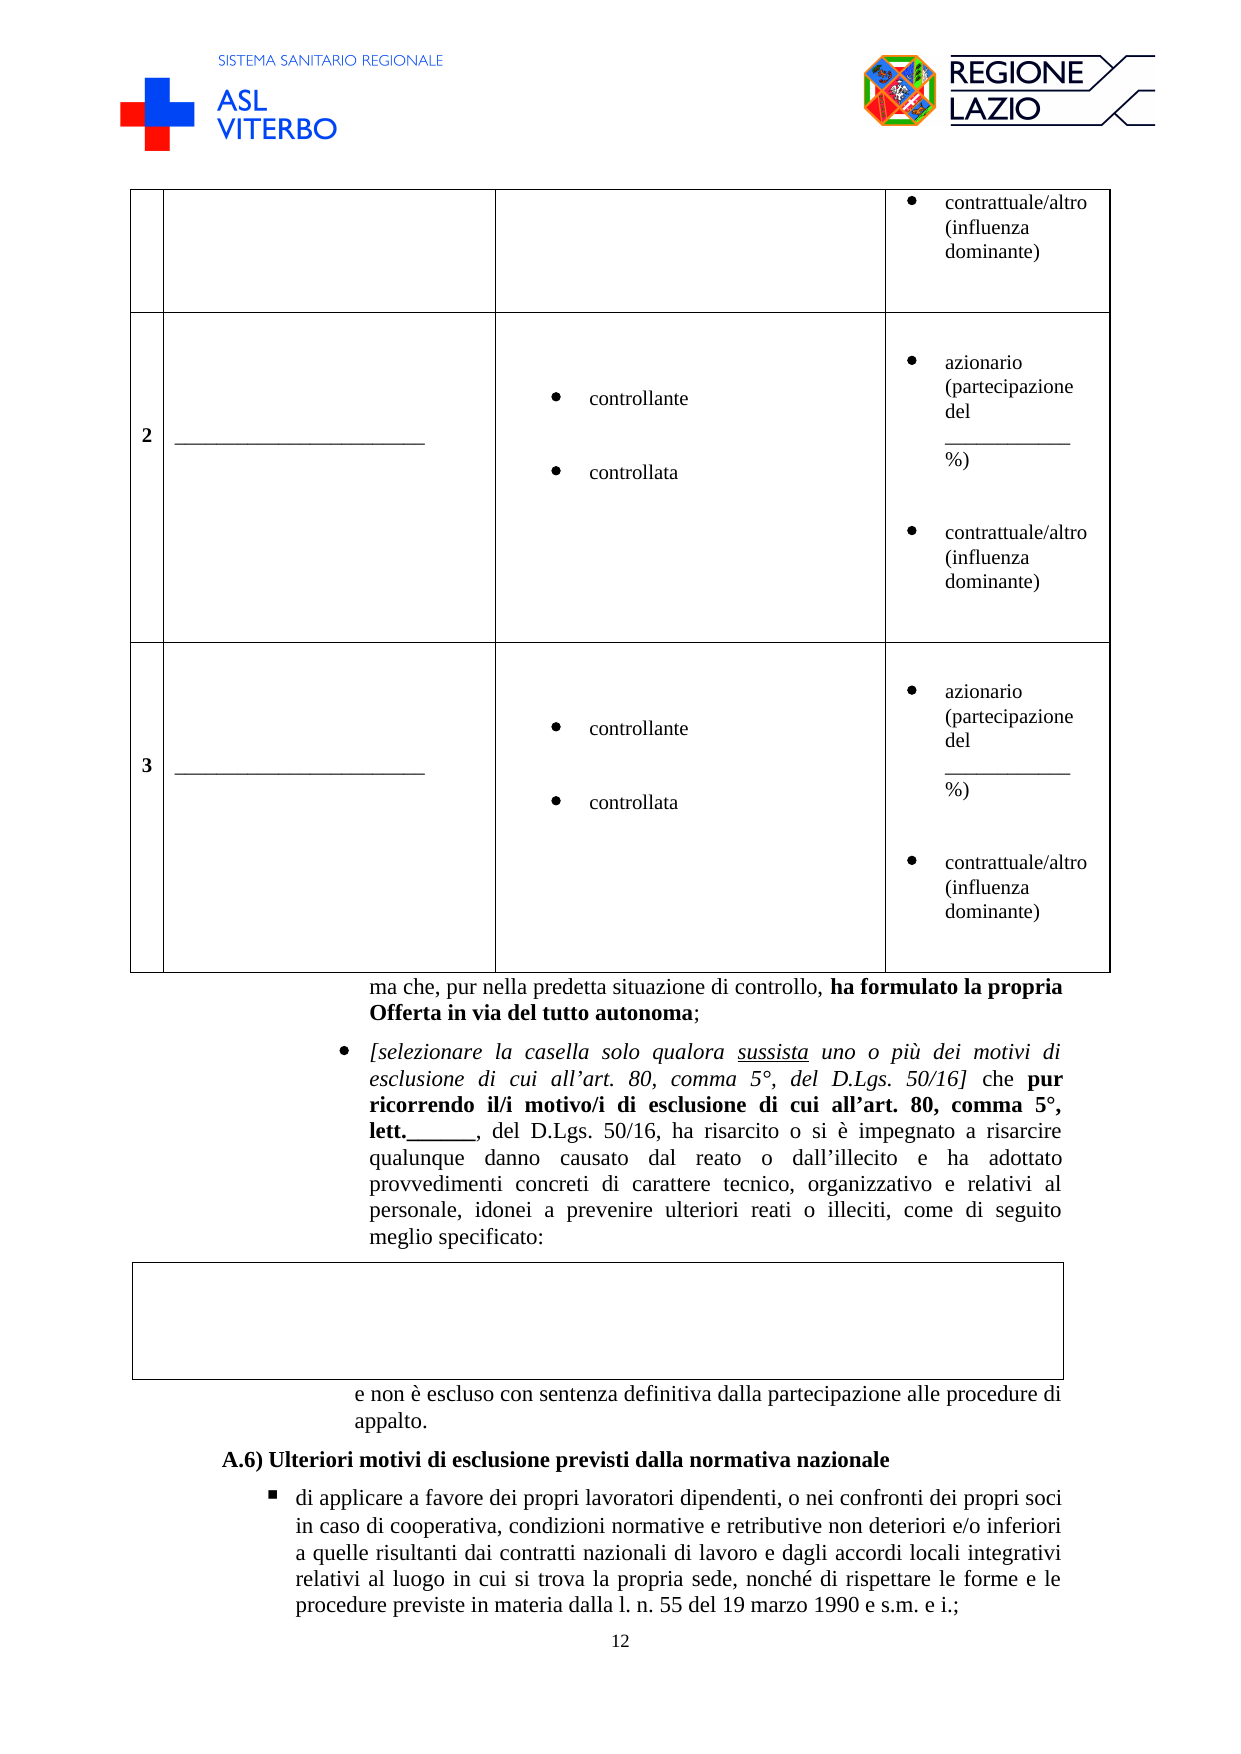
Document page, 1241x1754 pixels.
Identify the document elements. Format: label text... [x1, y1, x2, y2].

table_cell controllante controllata [496, 643, 885, 972]
table_header [133, 1263, 1063, 1379]
table_cell ________________________ [164, 313, 495, 642]
table_cell [131, 190, 163, 312]
table_cell 3 [131, 643, 163, 972]
table_cell azionario (partecipazione del ____________ %) contrattuale/altro (influenza dominante) [886, 643, 1109, 972]
text ma che, pur nella predetta situazione di controllo, ha formulato la propria Offerta in via del tutto autonoma; [369, 973, 1063, 1026]
table_cell ________________________ [164, 643, 495, 972]
picture [120, 55, 443, 151]
text e non è escluso con sentenza definitiva dalla partecipazione alle procedure di appalto. [354, 1380, 1063, 1433]
list Ulteriori motivi di esclusione previsti dalla normativa nazionale [207, 1446, 1063, 1472]
table_cell controllante controllata [496, 313, 885, 642]
list [selezionare la casella solo qualora sussista uno o più dei motivi di esclusione di cui all’art. 80, comma 5°, del D.Lgs. 50/16] che pur ricorrendo il/i motivo/i di esclusione di cui all’art. 80, comma 5°, lett.______, del D.Lgs. 50/16, ha risarcito o si è impegnato a risarcire qualunque danno causato dal reato o dall’illecito e ha adottato provvedimenti concreti di carattere tecnico, organizzativo e relativi al personale, idonei a prevenire ulteriori reati o illeciti, come di seguito meglio specificato: [340, 1038, 1063, 1249]
table_cell azionario (partecipazione del ____________ %) contrattuale/altro (influenza dominante) [886, 190, 1109, 312]
list di applicare a favore dei propri lavoratori dipendenti, o nei confronti dei propri soci in caso di cooperativa, condizioni normative e retributive non deteriori e/o inferiori a quelle risultanti dai contratti nazionali di lavoro e dagli accordi locali integrativi relativi al luogo in cui si trova la propria sede, nonché di rispettare le forme e le procedure previste in materia dalla l. n. 55 del 19 marzo 1990 e s.m. e i.; [266, 1484, 1063, 1618]
table_cell 2 [131, 313, 163, 642]
table_cell [164, 190, 495, 312]
picture [863, 55, 1156, 126]
table_cell azionario (partecipazione del ____________ %) contrattuale/altro (influenza dominante) [886, 313, 1109, 642]
table_cell [496, 190, 885, 312]
